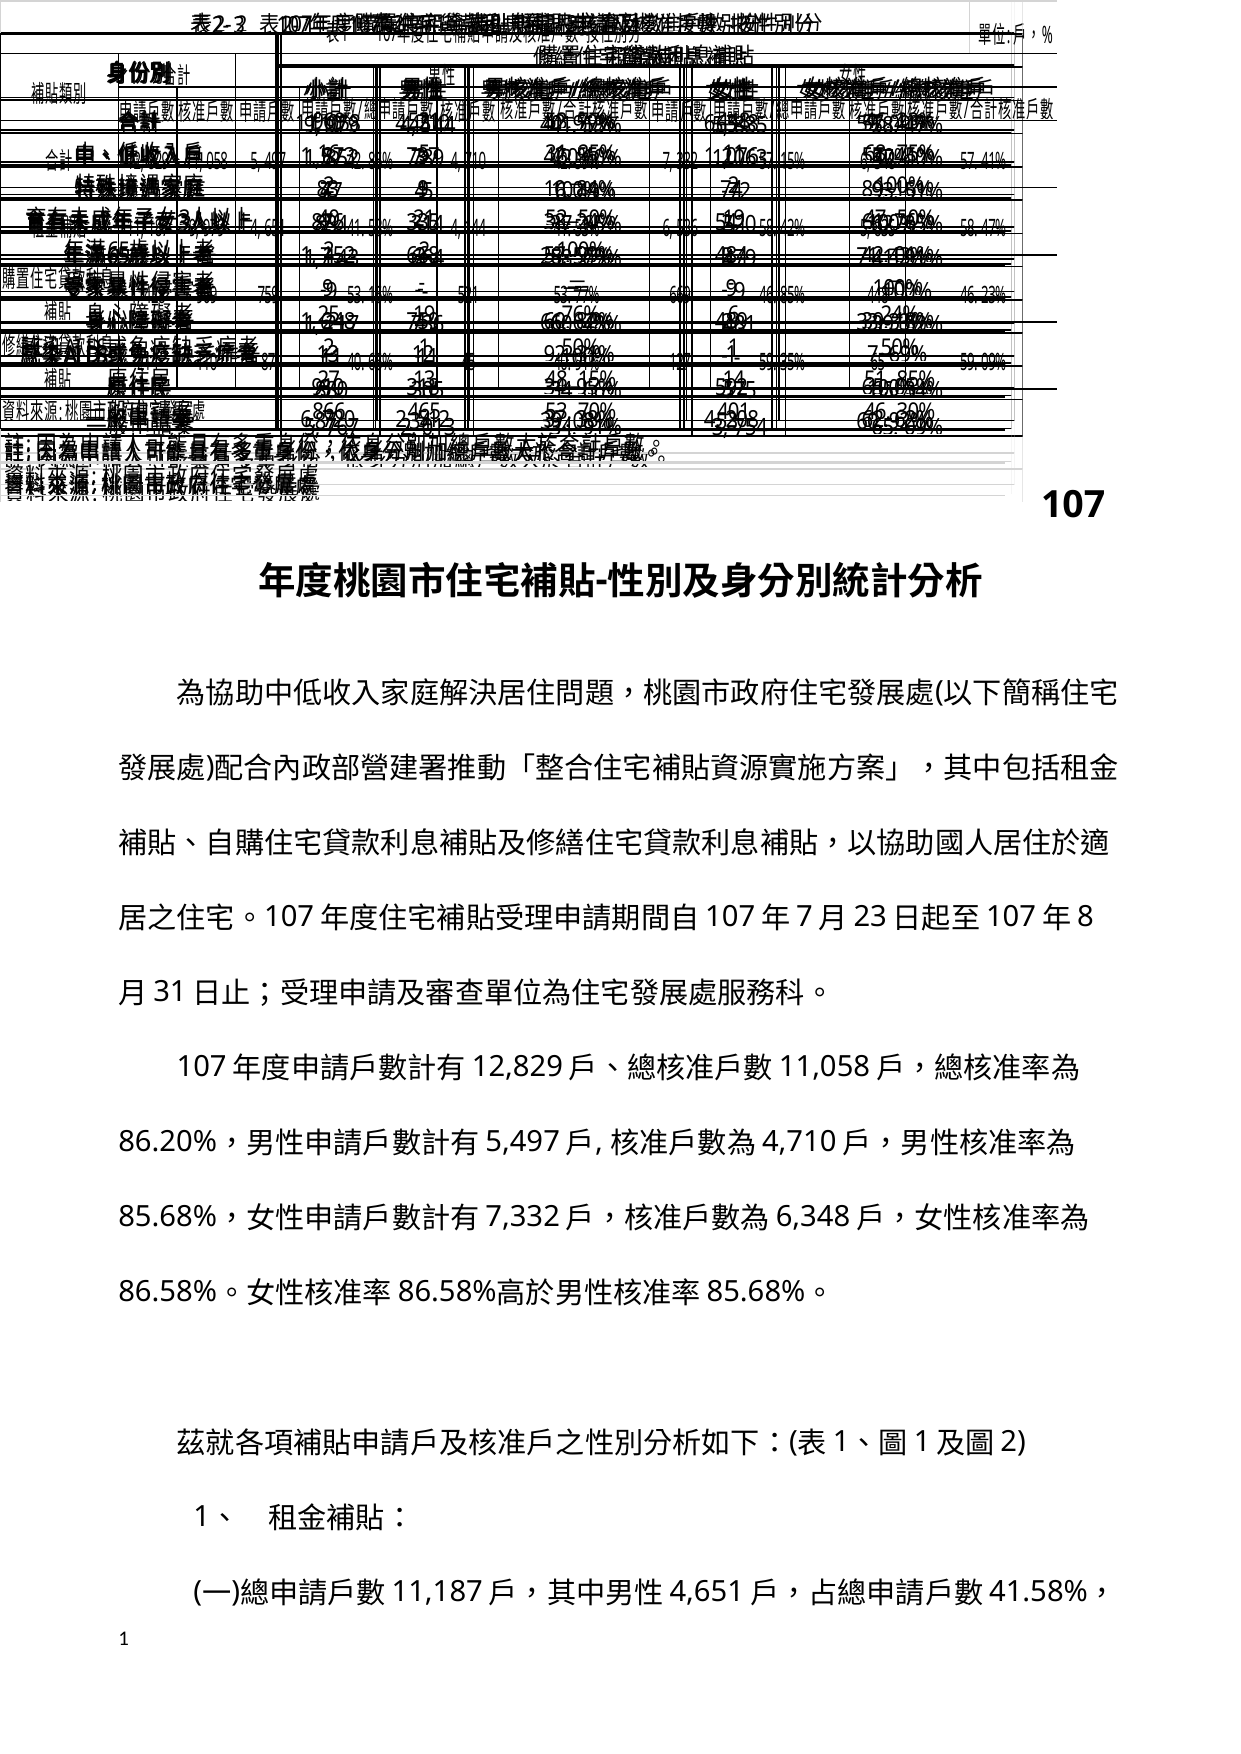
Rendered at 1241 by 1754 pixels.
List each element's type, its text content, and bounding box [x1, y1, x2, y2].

text 107年度桃園市住宅補貼-性別及身分別統計分析 [118, 122, 1122, 609]
text 茲就各項補貼申請戶及核准戶之性別分析如下：(表1、圖1及圖2) [118, 1397, 1122, 1472]
text 107年度申請戶數計有12,829戶、總核准戶數11,058戶，總核准率為86.20%，男性申請戶數計有5,497戶, 核准戶數為4,710戶，男性核准率為85.68%，女性申請戶數計有7,332戶，核准戶數為6,348戶，女性核准率為86.58%。女性核准率86.58%高於男性核准率85.68%。 [118, 1022, 1122, 1322]
text (一)總申請戶數11,187戶，其中男性4,651戶，占總申請戶數41.58%，女性6,536戶, 占總申請戶數58.42%，女性申請租金補貼比率大於男性。 [193, 1547, 1122, 1622]
text 為協助中低收入家庭解決居住問題，桃園市政府住宅發展處(以下簡稱住宅發展處)配合內政部營建署推動「整合住宅補貼資源實施方案」，其中包括租金補貼、自購住宅貸款利息補貼及修繕住宅貸款利息補貼，以協助國人居住於適居之住宅。107年度住宅補貼受理申請期間自107年7月23日起至107年8月31日止；受理申請及審查單位為住宅發展處服務科。 [118, 647, 1122, 1022]
list 租金補貼： [193, 1472, 1122, 1547]
